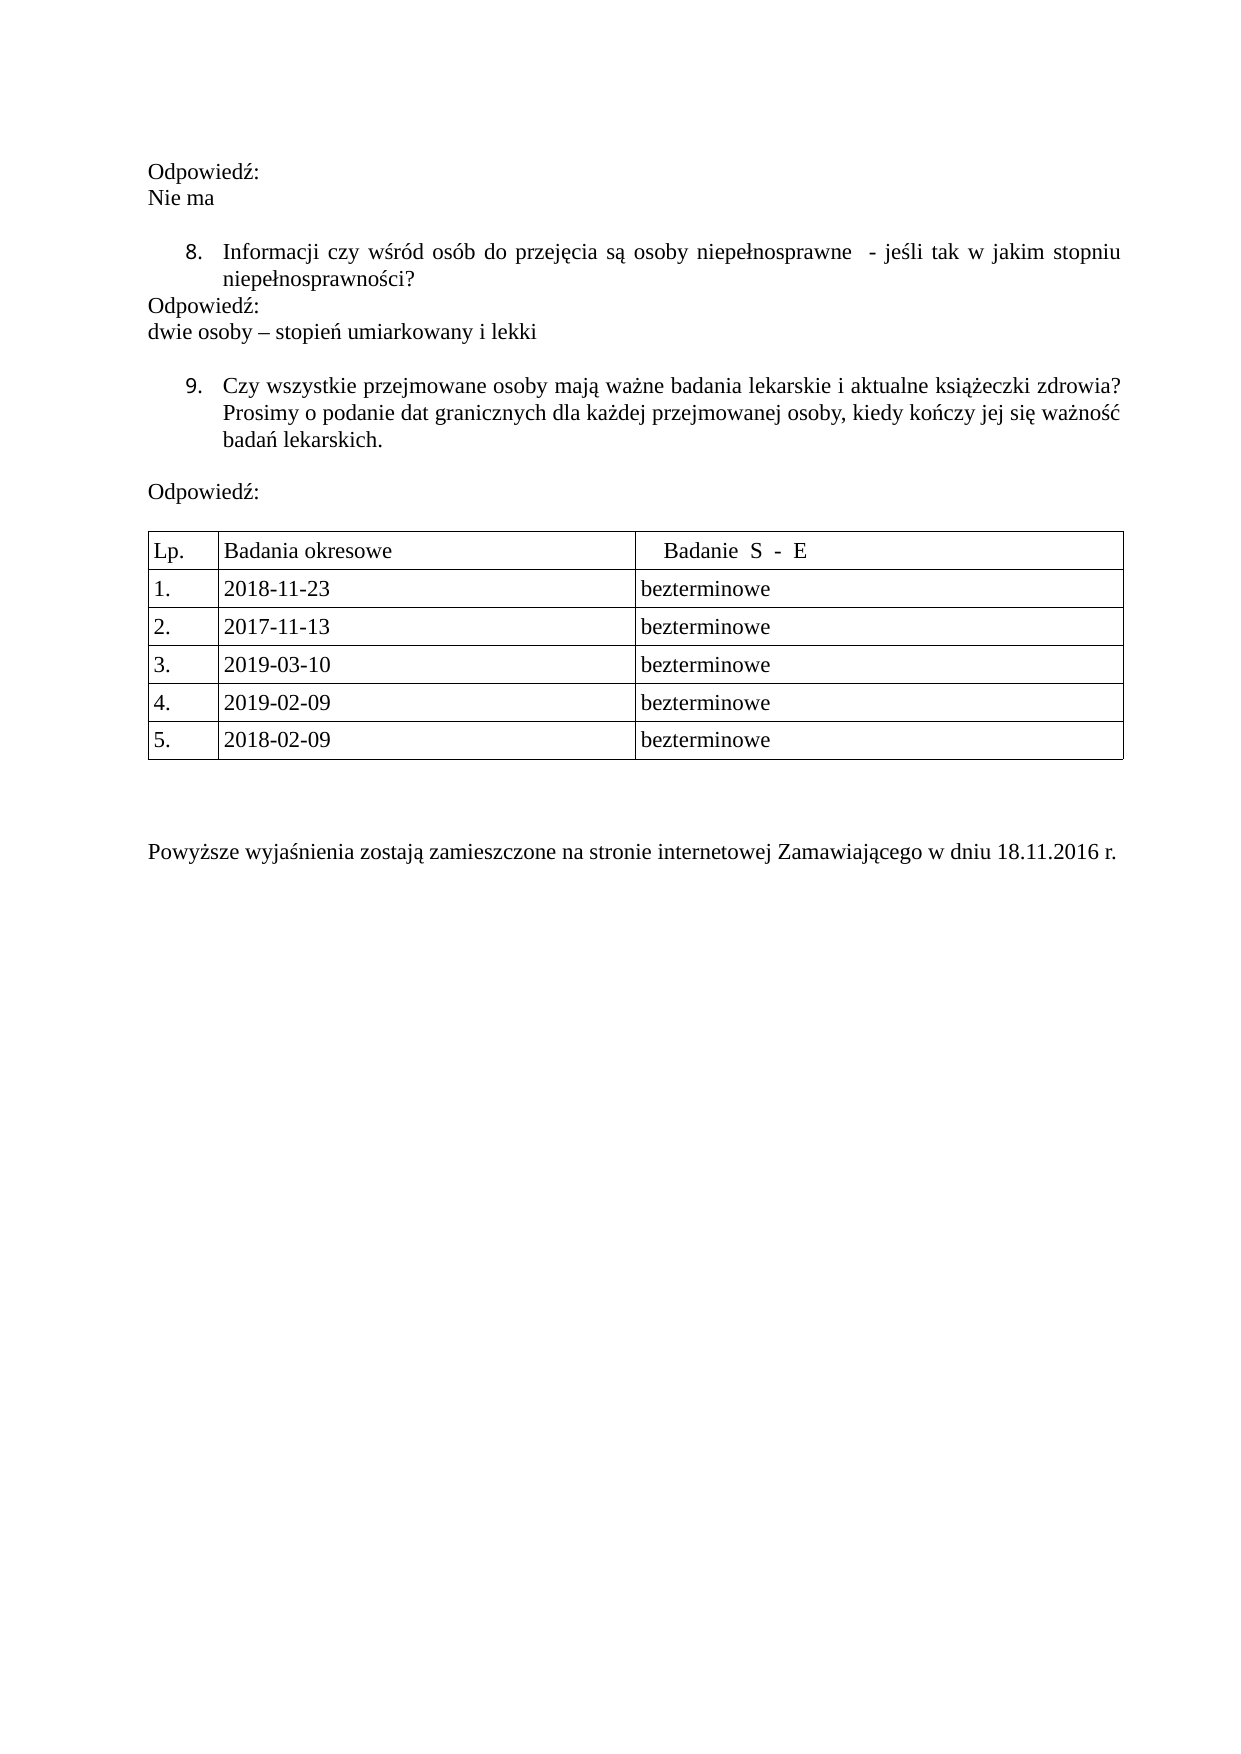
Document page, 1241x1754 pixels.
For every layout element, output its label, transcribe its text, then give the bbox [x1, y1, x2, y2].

table_header Badanie S - E [636, 532, 1123, 569]
list Czy wszystkie przejmowane osoby mają ważne badania lekarskie i aktualne książeczki zdrowia? Prosimy o podanie dat granicznych dla każdej przejmowanej osoby, kiedy kończy jej się ważność badań lekarskich. [185, 371, 1122, 452]
text Odpowiedź: [148, 292, 1122, 318]
text Powyższe wyjaśnienia zostają zamieszczone na stronie internetowej Zamawiającego w dniu 18.11.2016 r. [148, 838, 1122, 864]
table_cell 3. [149, 646, 218, 683]
table_header Lp. [149, 532, 218, 569]
list Informacji czy wśród osób do przejęcia są osoby niepełnosprawne - jeśli tak w jakim stopniu niepełnosprawności? [185, 237, 1122, 292]
table_cell 2018-02-09 [219, 722, 635, 759]
table_cell bezterminowe [636, 608, 1123, 645]
table_cell 2. [149, 608, 218, 645]
table_header Badania okresowe [219, 532, 635, 569]
table_cell 2019-03-10 [219, 646, 635, 683]
table_cell bezterminowe [636, 570, 1123, 607]
table_cell bezterminowe [636, 684, 1123, 721]
table_cell 2019-02-09 [219, 684, 635, 721]
table_cell bezterminowe [636, 646, 1123, 683]
table_cell 2017-11-13 [219, 608, 635, 645]
table_cell 5. [149, 722, 218, 759]
text dwie osoby – stopień umiarkowany i lekki [148, 318, 1122, 344]
table_cell 2018-11-23 [219, 570, 635, 607]
table_cell 4. [149, 684, 218, 721]
text Nie ma [148, 184, 1122, 211]
text Odpowiedź: [148, 158, 1122, 184]
text Odpowiedź: [148, 478, 1122, 505]
table_cell 1. [149, 570, 218, 607]
table_cell bezterminowe [636, 722, 1123, 759]
